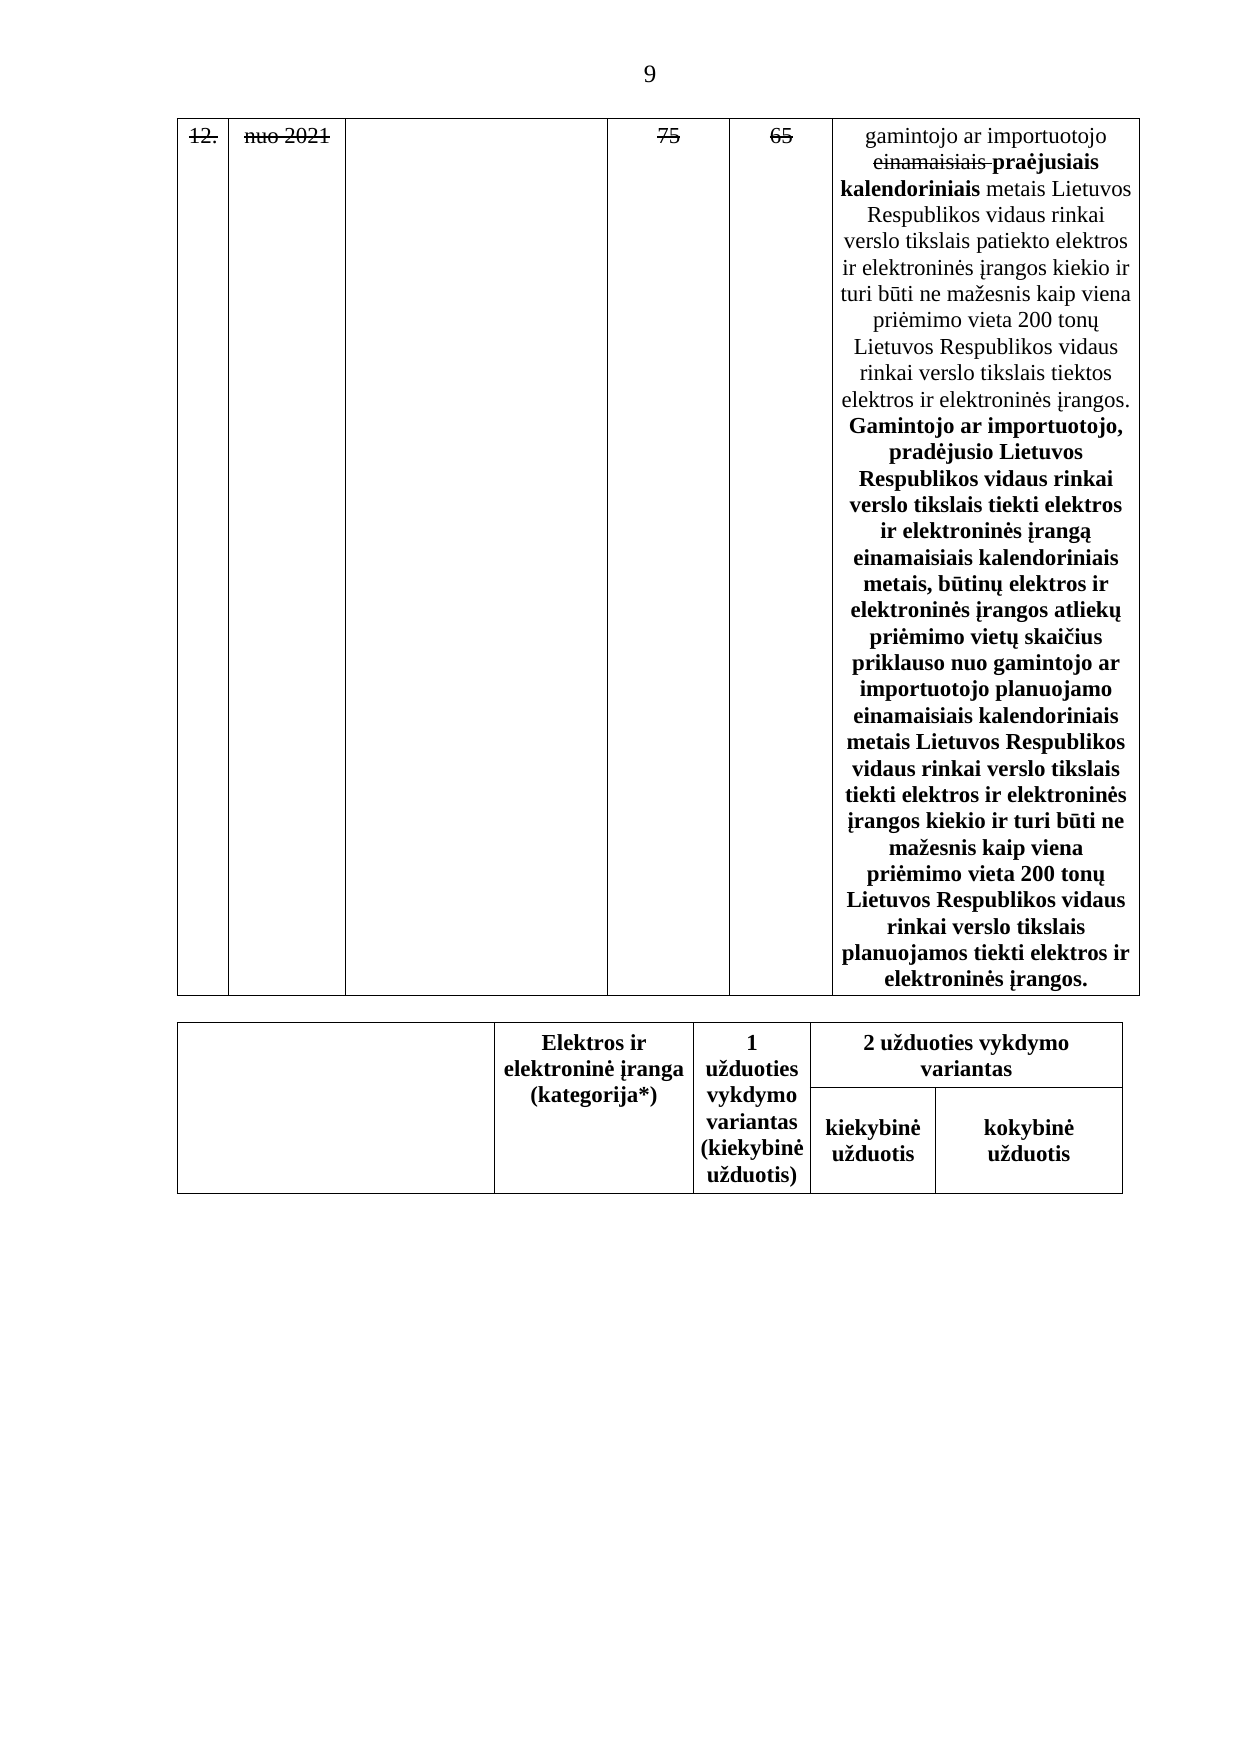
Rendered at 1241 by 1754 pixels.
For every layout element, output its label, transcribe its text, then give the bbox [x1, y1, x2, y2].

table_cell 75 [608, 119, 729, 995]
table_cell kokybinė užduotis [936, 1088, 1122, 1193]
table_header [178, 1023, 494, 1193]
table_cell nuo 2021 [229, 119, 345, 995]
table_cell 65 [730, 119, 832, 995]
table_cell [346, 119, 607, 995]
table_header 2 užduoties vykdymo variantas [811, 1023, 1122, 1087]
table_cell 12. [178, 119, 228, 995]
table_header Elektros ir elektroninė įranga (kategorija*) [495, 1023, 693, 1193]
table_cell gamintojo ar importuotojo einamaisiais praėjusiais kalendoriniais metais Lietuvos Respublikos vidaus rinkai verslo tikslais patiekto elektros ir elektroninės įrangos kiekio ir turi būti ne mažesnis kaip viena priėmimo vieta 200 tonų Lietuvos Respublikos vidaus rinkai verslo tikslais tiektos elektros ir elektroninės įrangos. Gamintojo ar importuotojo, pradėjusio Lietuvos Respublikos vidaus rinkai verslo tikslais tiekti elektros ir elektroninės įrangą einamaisiais kalendoriniais metais, būtinų elektros ir elektroninės įrangos atliekų priėmimo vietų skaičius priklauso nuo gamintojo ar importuotojo planuojamo einamaisiais kalendoriniais metais Lietuvos Respublikos vidaus rinkai verslo tikslais tiekti elektros ir elektroninės įrangos kiekio ir turi būti ne mažesnis kaip viena priėmimo vieta 200 tonų Lietuvos Respublikos vidaus rinkai verslo tikslais planuojamos tiekti elektros ir elektroninės įrangos. [833, 119, 1139, 995]
table_cell kiekybinė užduotis [811, 1088, 935, 1193]
table_header 1 užduoties vykdymo variantas (kiekybinė užduotis) [694, 1023, 810, 1193]
